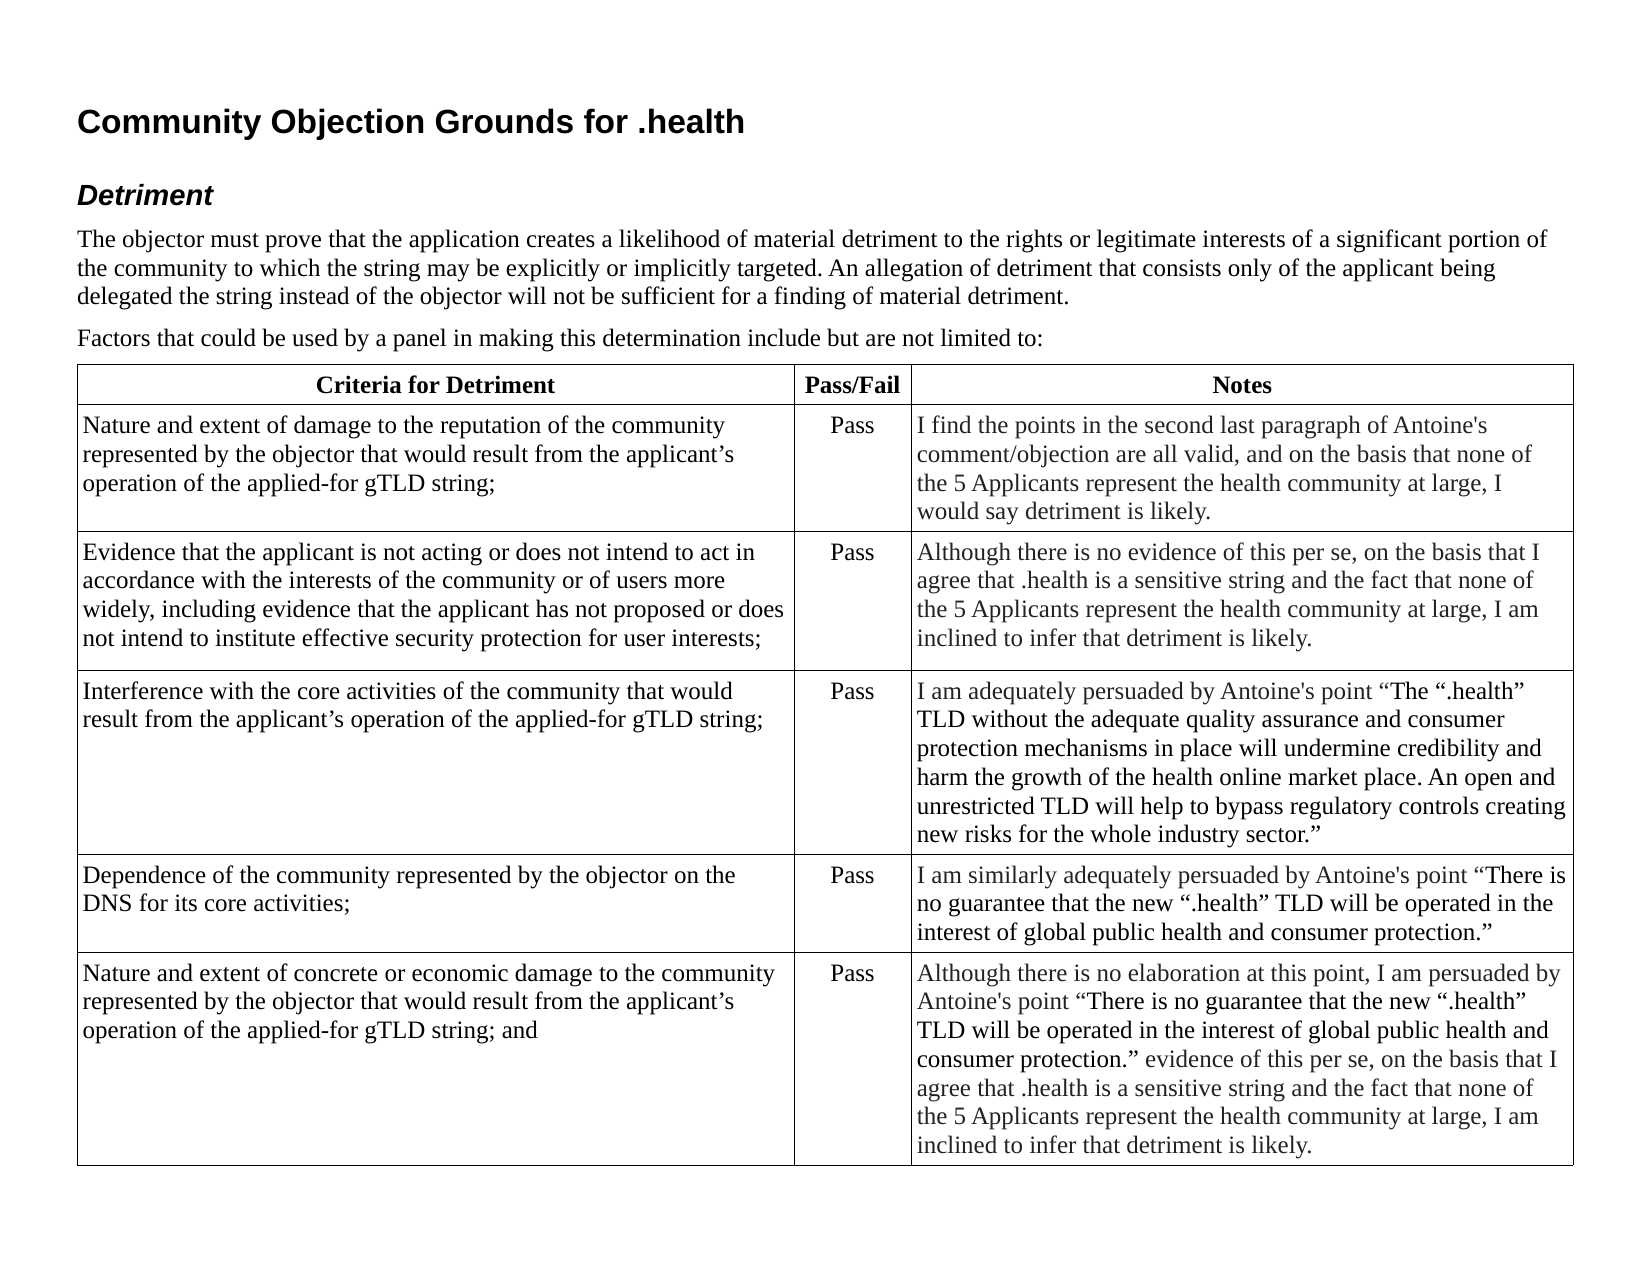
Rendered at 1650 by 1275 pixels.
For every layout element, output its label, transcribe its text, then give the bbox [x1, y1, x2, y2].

table_header Pass/Fail [795, 365, 911, 404]
table_cell Pass [795, 671, 911, 854]
table_cell Pass [795, 855, 911, 952]
subtitle Detriment [77, 178, 1573, 211]
table_cell Nature and extent of damage to the reputation of the community represented by the objector that would result from the applicant’s operation of the applied-for gTLD string; [78, 405, 794, 531]
table_cell Interference with the core activities of the community that would result from the applicant’s operation of the applied-for gTLD string; [78, 671, 794, 854]
table_cell Although there is no elaboration at this point, I am persuaded by Antoine's point “There is no guarantee that the new “.health” TLD will be operated in the interest of global public health and consumer protection.” evidence of this per se, on the basis that I agree that .health is a sensitive string and the fact that none of the 5 Applicants represent the health community at large, I am inclined to infer that detriment is likely. [912, 953, 1573, 1164]
table_header Criteria for Detriment [78, 365, 794, 404]
table_header Notes [912, 365, 1573, 404]
table_cell Pass [795, 532, 911, 670]
subtitle Community Objection Grounds for .health [77, 102, 1573, 140]
table_cell I am adequately persuaded by Antoine's point “The “.health” TLD without the adequate quality assurance and consumer protection mechanisms in place will undermine credibility and harm the growth of the health online market place. An open and unrestricted TLD will help to bypass regulatory controls creating new risks for the whole industry sector.” [912, 671, 1573, 854]
text Factors that could be used by a panel in making this determination include but are not limited to: [77, 323, 1573, 351]
table_cell Dependence of the community represented by the objector on the DNS for its core activities; [78, 855, 794, 952]
table_cell Nature and extent of concrete or economic damage to the community represented by the objector that would result from the applicant’s operation of the applied-for gTLD string; and [78, 953, 794, 1164]
text The objector must prove that the application creates a likelihood of material detriment to the rights or legitimate interests of a significant portion of the community to which the string may be explicitly or implicitly targeted. An allegation of detriment that consists only of the applicant being delegated the string instead of the objector will not be sufficient for a finding of material detriment. [77, 224, 1573, 310]
table_cell Pass [795, 405, 911, 531]
table_cell I am similarly adequately persuaded by Antoine's point “There is no guarantee that the new “.health” TLD will be operated in the interest of global public health and consumer protection.” [912, 855, 1573, 952]
table_cell Pass [795, 953, 911, 1164]
table_cell Evidence that the applicant is not acting or does not intend to act in accordance with the interests of the community or of users more widely, including evidence that the applicant has not proposed or does not intend to institute effective security protection for user interests; [78, 532, 794, 670]
table_cell Although there is no evidence of this per se, on the basis that I agree that .health is a sensitive string and the fact that none of the 5 Applicants represent the health community at large, I am inclined to infer that detriment is likely. [912, 532, 1573, 670]
table_cell I find the points in the second last paragraph of Antoine's comment/objection are all valid, and on the basis that none of the 5 Applicants represent the health community at large, I would say detriment is likely. [912, 405, 1573, 531]
